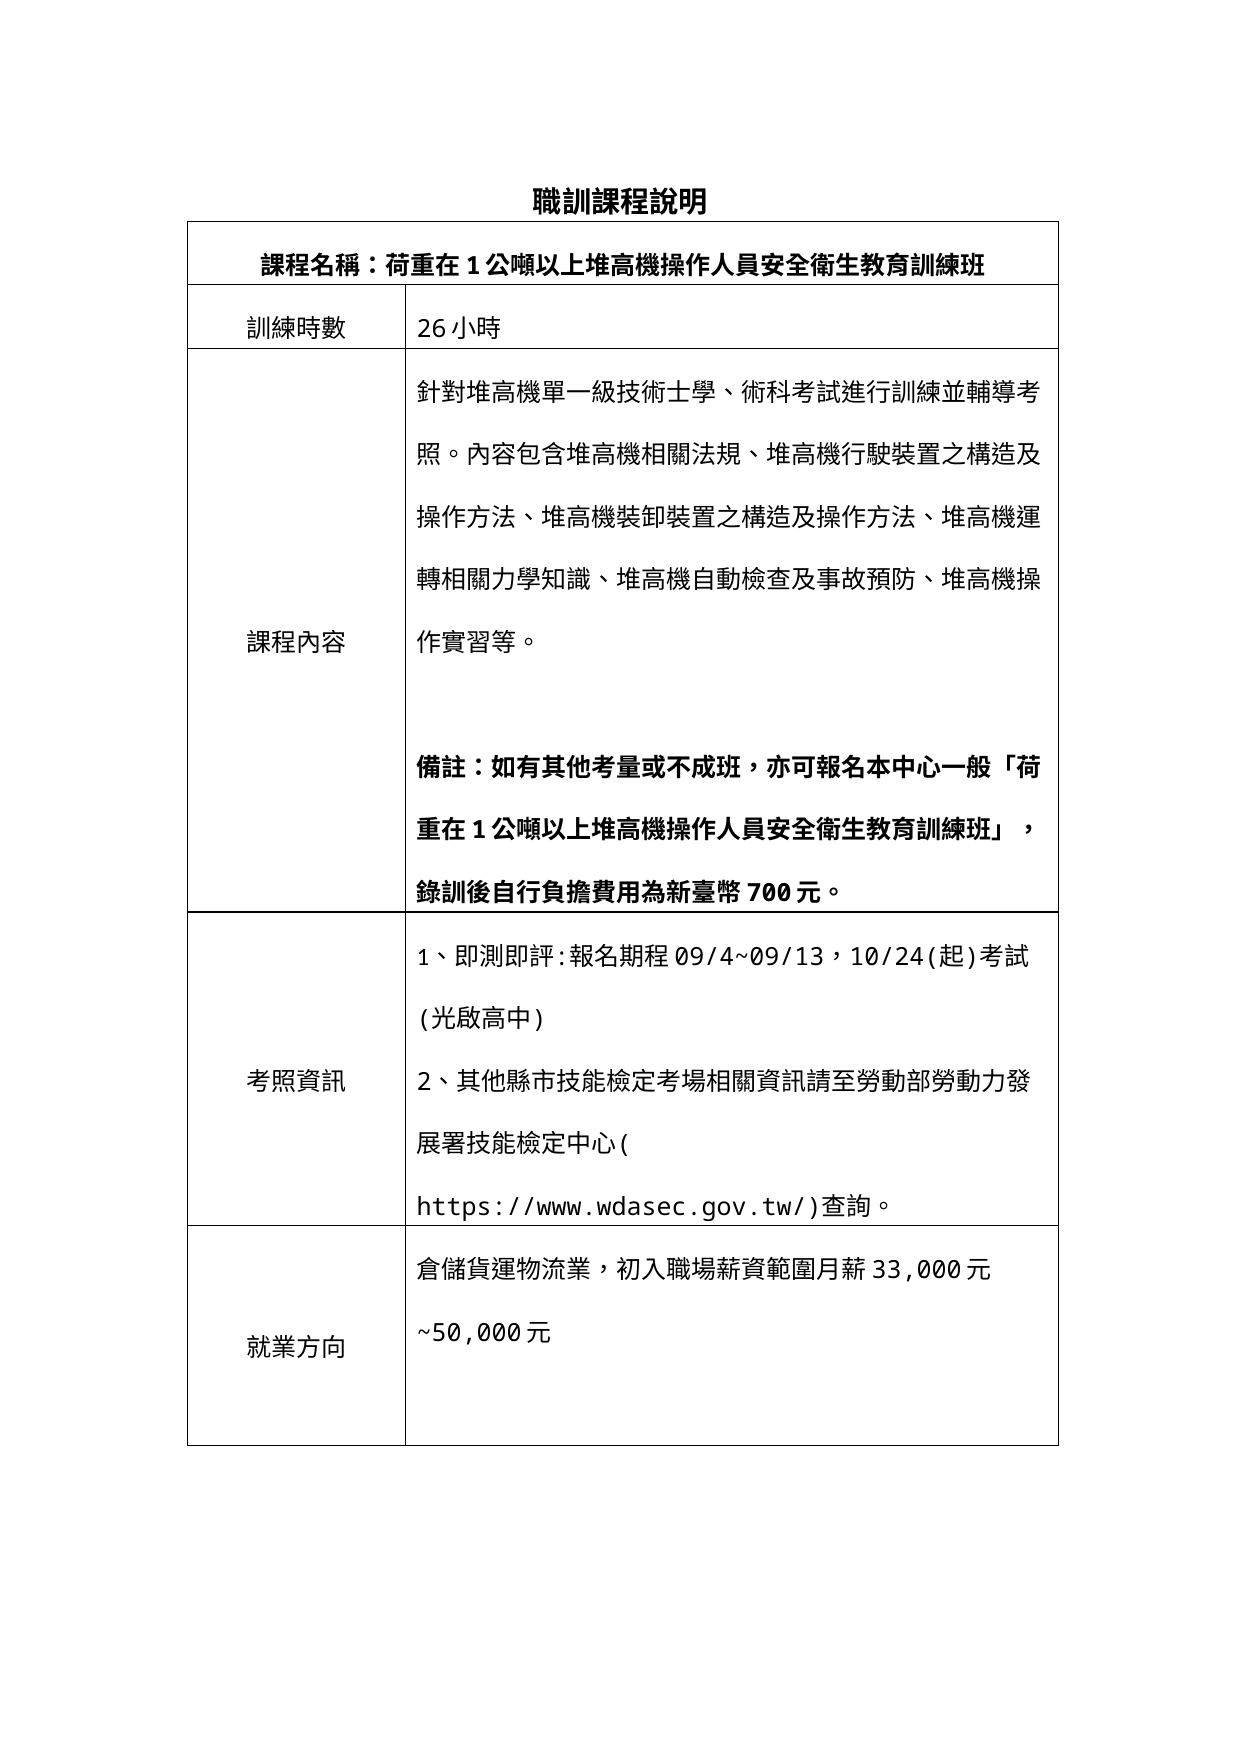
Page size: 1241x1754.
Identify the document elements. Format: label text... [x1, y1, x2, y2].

table_cell 26小時 [406, 285, 1058, 348]
table_cell 課程內容 [188, 349, 405, 911]
table_header 課程名稱：荷重在1公噸以上堆高機操作人員安全衛生教育訓練班 [188, 222, 1058, 284]
table_cell 1、即測即評:報名期程09/4~09/13，10/24(起)考試 (光啟高中) 2、其他縣市技能檢定考場相關資訊請至勞動部勞動力發展署技能檢定中心( https://www.wdasec.gov.tw/)查詢。 [406, 913, 1058, 1225]
table_cell 就業方向 [188, 1226, 405, 1445]
table_cell 針對堆高機單一級技術士學、術科考試進行訓練並輔導考照。內容包含堆高機相關法規、堆高機行駛裝置之構造及操作方法、堆高機裝卸裝置之構造及操作方法、堆高機運轉相關力學知識、堆高機自動檢查及事故預防、堆高機操作實習等。 備註：如有其他考量或不成班，亦可報名本中心一般「荷重在1公噸以上堆高機操作人員安全衛生教育訓練班」，錄訓後自行負擔費用為新臺幣700元。 [406, 349, 1058, 911]
table_cell 倉儲貨運物流業，初入職場薪資範圍月薪33,000元~50,000元 [406, 1226, 1058, 1445]
text 職訓課程說明 [187, 158, 1053, 221]
table_cell 訓練時數 [188, 285, 405, 348]
table_cell 考照資訊 [188, 913, 405, 1225]
